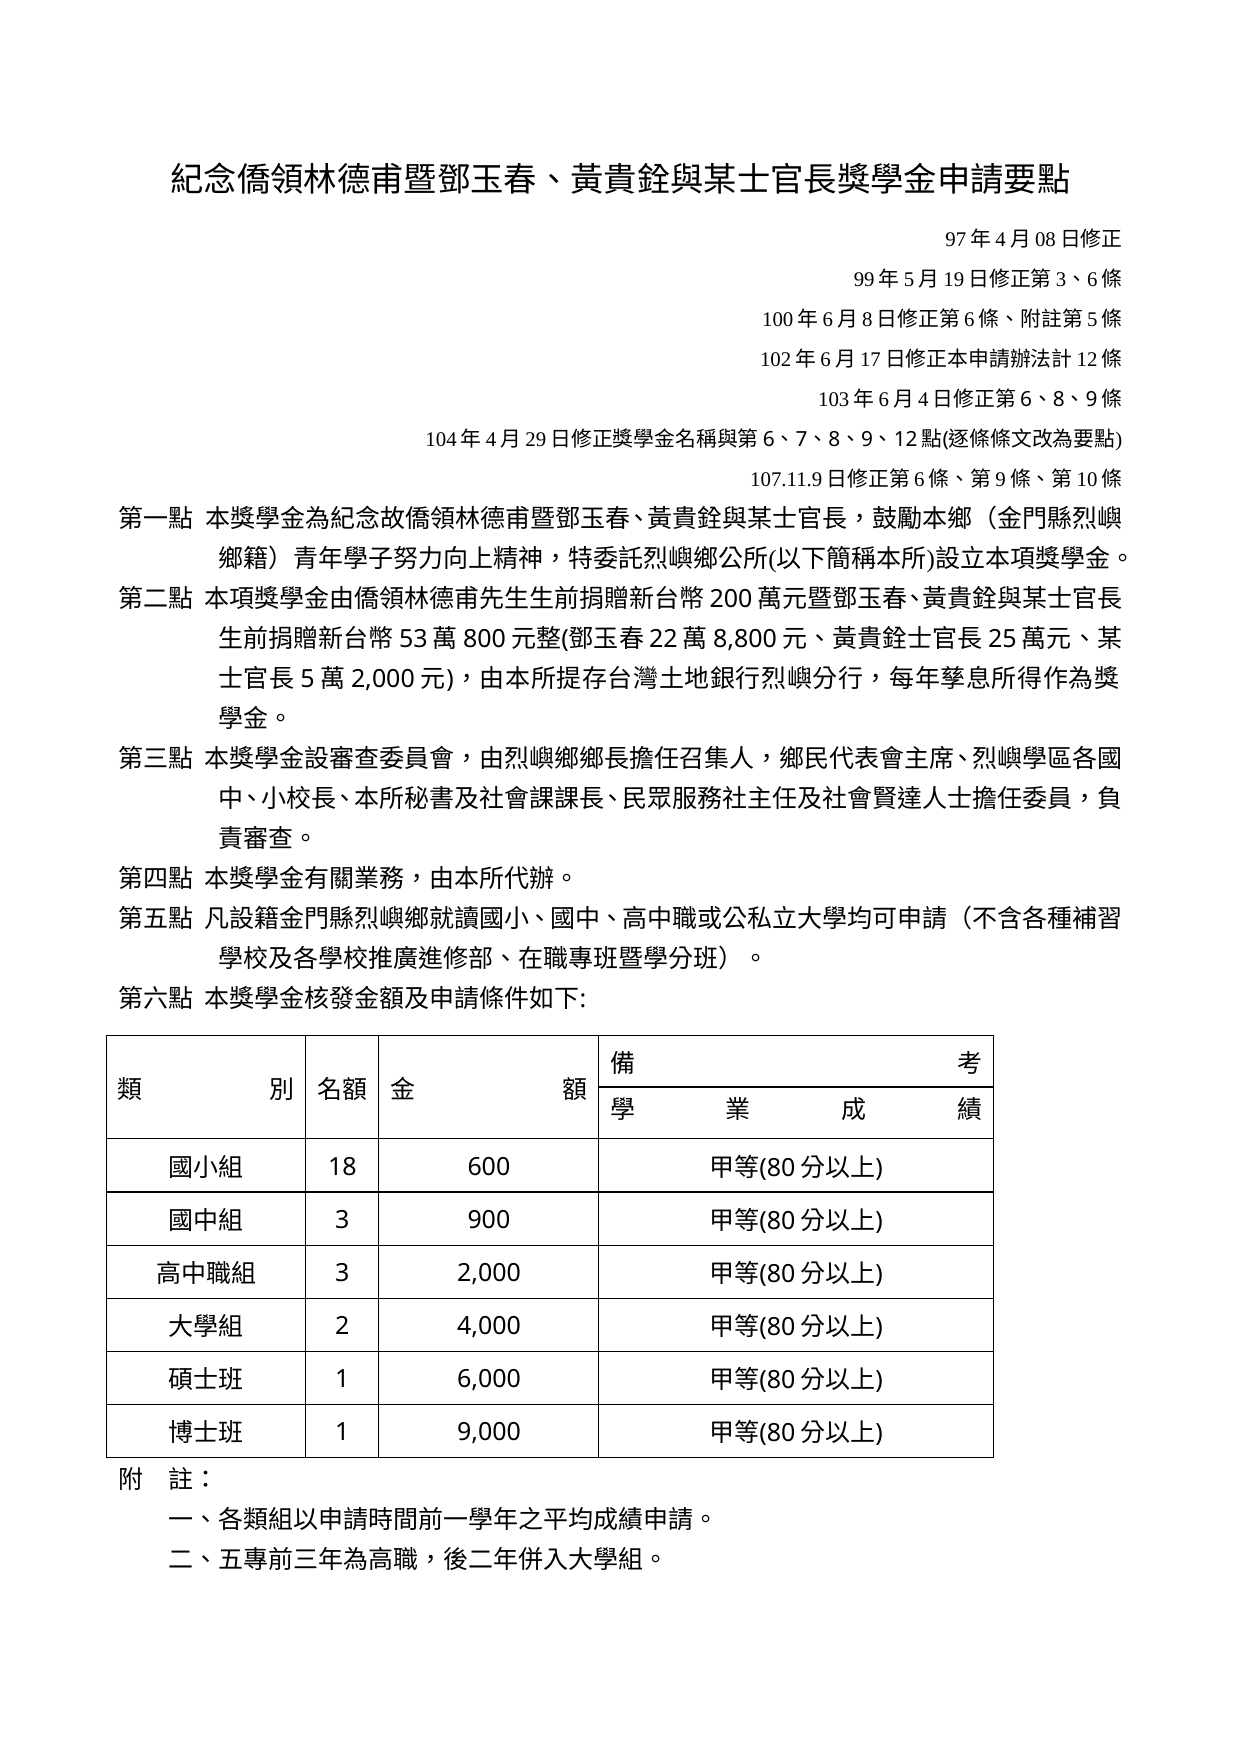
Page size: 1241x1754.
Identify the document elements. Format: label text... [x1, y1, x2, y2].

text 107.11.9日修正第6條、第9條、第10條 [118, 457, 1122, 497]
text 二、五專前三年為高職，後二年併入大學組。 [118, 1538, 1122, 1578]
text 104年4月29日修正獎學金名稱與第6、7、8、9、12點(逐條條文改為要點) [118, 417, 1122, 457]
text 第三點 本獎學金設審查委員會，由烈嶼鄉鄉長擔任召集人，鄉民代表會主席、烈嶼學區各國中、小校長、本所秘書及社會課課長、民眾服務社主任及社會賢達人士擔任委員，負責審查。 [118, 737, 1122, 857]
table_cell 2 [306, 1299, 378, 1351]
table_cell 甲等(80分以上) [599, 1405, 993, 1457]
text 100年6月8日修正第6條、附註第5條 [118, 297, 1122, 337]
table_cell 4,000 [379, 1299, 598, 1351]
table_cell 大學組 [107, 1299, 305, 1351]
table_cell 國小組 [107, 1139, 305, 1191]
text 附 註： [118, 1458, 1122, 1498]
table_cell 1 [306, 1405, 378, 1457]
table_cell 1 [306, 1352, 378, 1404]
table_cell 甲等(80分以上) [599, 1299, 993, 1351]
text 第六點 本獎學金核發金額及申請條件如下: [118, 977, 1122, 1017]
text 第二點 本項獎學金由僑領林德甫先生生前捐贈新台幣200萬元暨鄧玉春、黃貴銓與某士官長生前捐贈新台幣53萬800元整(鄧玉春22萬8,800元、黃貴銓士官長25萬元、某士官長5萬2,000元)，由本所提存台灣土地銀行烈嶼分行，每年孳息所得作為獎學金。 [118, 577, 1122, 737]
text 第五點 凡設籍金門縣烈嶼鄉就讀國小、國中、高中職或公私立大學均可申請（不含各種補習學校及各學校推廣進修部、在職專班暨學分班）。 [118, 897, 1122, 977]
text 一、各類組以申請時間前一學年之平均成績申請。 [118, 1498, 1122, 1538]
table_cell 甲等(80分以上) [599, 1246, 993, 1298]
table_header 備考 [599, 1036, 993, 1086]
text 紀念僑領林德甫暨鄧玉春、黃貴銓與某士官長獎學金申請要點 [118, 137, 1122, 217]
table_cell 900 [379, 1193, 598, 1244]
table_cell 600 [379, 1139, 598, 1191]
text 第四點 本獎學金有關業務，由本所代辦。 [118, 857, 1122, 897]
table_cell 碩士班 [107, 1352, 305, 1404]
text 103年6月4日修正第6、8、9條 [118, 377, 1122, 417]
table_cell 6,000 [379, 1352, 598, 1404]
table_header 金額 [379, 1036, 598, 1138]
table_header 名額 [306, 1036, 378, 1138]
table_cell 高中職組 [107, 1246, 305, 1298]
text 102年6月17日修正本申請辦法計12條 [118, 337, 1122, 377]
table_cell 甲等(80分以上) [599, 1139, 993, 1191]
table_header 類別 [107, 1036, 305, 1138]
table_cell 18 [306, 1139, 378, 1191]
text 99年5月19日修正第3、6條 [118, 257, 1122, 297]
text 第一點 本獎學金為紀念故僑領林德甫暨鄧玉春、黃貴銓與某士官長，鼓勵本鄉（金門縣烈嶼鄉籍）青年學子努力向上精神，特委託烈嶼鄉公所(以下簡稱本所)設立本項獎學金。 [118, 497, 1122, 577]
table_cell 甲等(80分以上) [599, 1352, 993, 1404]
text 97年4月08日修正 [118, 217, 1122, 257]
table_cell 甲等(80分以上) [599, 1193, 993, 1244]
table_cell 9,000 [379, 1405, 598, 1457]
table_cell 3 [306, 1246, 378, 1298]
table_cell 博士班 [107, 1405, 305, 1457]
table_cell 3 [306, 1193, 378, 1244]
table_cell 學業成績 [599, 1088, 993, 1138]
table_cell 國中組 [107, 1193, 305, 1244]
table_cell 2,000 [379, 1246, 598, 1298]
